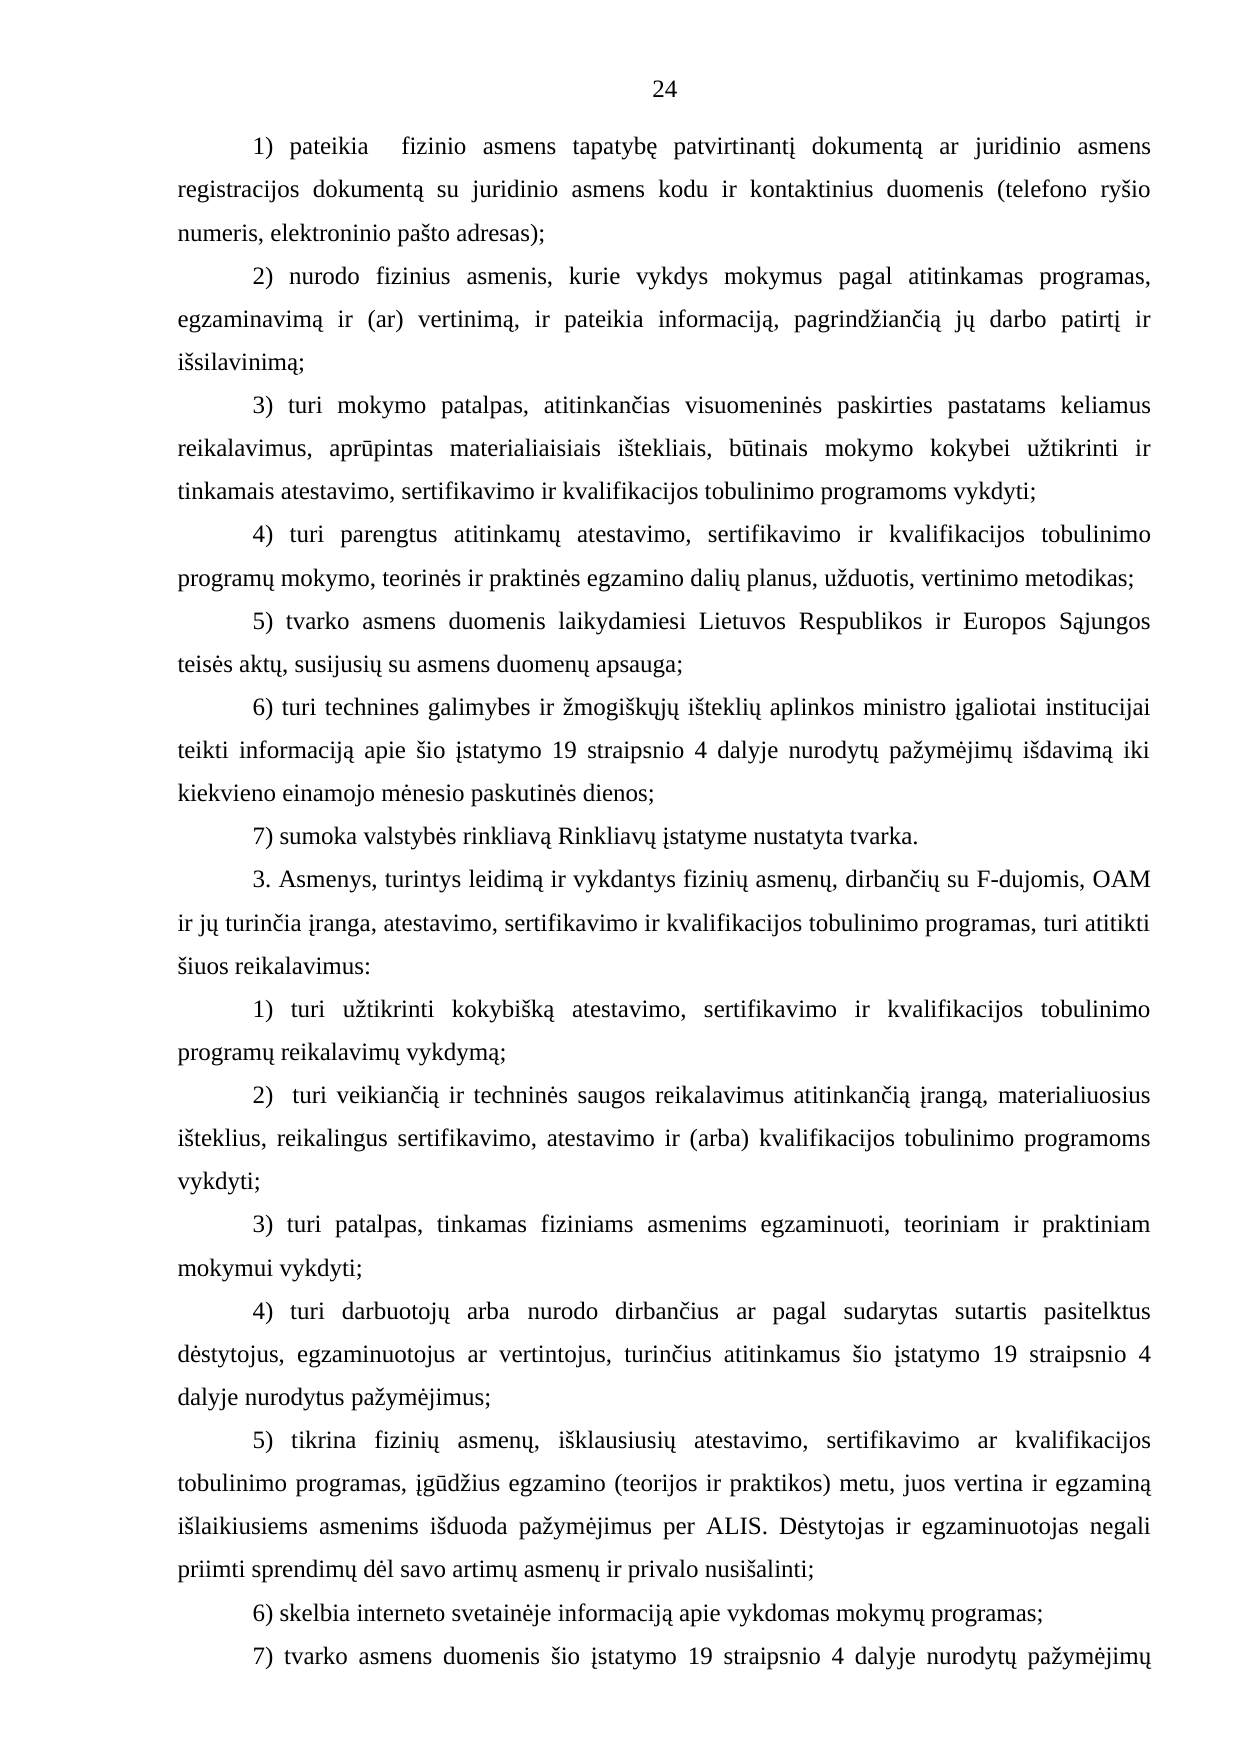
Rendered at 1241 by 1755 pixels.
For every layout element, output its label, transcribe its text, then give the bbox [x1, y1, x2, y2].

text 6) skelbia interneto svetainėje informaciją apie vykdomas mokymų programas; [177, 1598, 1152, 1626]
text 1) pateikia fizinio asmens tapatybę patvirtinantį dokumentą ar juridinio asmens registracijos dokumentą su juridinio asmens kodu ir kontaktinius duomenis (telefono ryšio numeris, elektroninio pašto adresas); [177, 131, 1152, 246]
text 7) sumoka valstybės rinkliavą Rinkliavų įstatyme nustatyta tvarka. [177, 821, 1152, 850]
text 2) nurodo fizinius asmenis, kurie vykdys mokymus pagal atitinkamas programas, egzaminavimą ir (ar) vertinimą, ir pateikia informaciją, pagrindžiančią jų darbo patirtį ir išsilavinimą; [177, 261, 1152, 376]
text 6) turi technines galimybes ir žmogiškųjų išteklių aplinkos ministro įgaliotai institucijai teikti informaciją apie šio įstatymo 19 straipsnio 4 dalyje nurodytų pažymėjimų išdavimą iki kiekvieno einamojo mėnesio paskutinės dienos; [177, 692, 1152, 807]
text 1) turi užtikrinti kokybišką atestavimo, sertifikavimo ir kvalifikacijos tobulinimo programų reikalavimų vykdymą; [177, 994, 1152, 1066]
text 3) turi patalpas, tinkamas fiziniams asmenims egzaminuoti, teoriniam ir praktiniam mokymui vykdyti; [177, 1209, 1152, 1281]
text 4) turi parengtus atitinkamų atestavimo, sertifikavimo ir kvalifikacijos tobulinimo programų mokymo, teorinės ir praktinės egzamino dalių planus, užduotis, vertinimo metodikas; [177, 519, 1152, 591]
text 5) tvarko asmens duomenis laikydamiesi Lietuvos Respublikos ir Europos Sąjungos teisės aktų, susijusių su asmens duomenų apsauga; [177, 606, 1152, 678]
text 7) tvarko asmens duomenis šio įstatymo 19 straipsnio 4 dalyje nurodytų pažymėjimų [177, 1641, 1152, 1669]
text 3) turi mokymo patalpas, atitinkančias visuomeninės paskirties pastatams keliamus reikalavimus, aprūpintas materialiaisiais ištekliais, būtinais mokymo kokybei užtikrinti ir tinkamais atestavimo, sertifikavimo ir kvalifikacijos tobulinimo programoms vykdyti; [177, 390, 1152, 505]
text 4) turi darbuotojų arba nurodo dirbančius ar pagal sudarytas sutartis pasitelktus dėstytojus, egzaminuotojus ar vertintojus, turinčius atitinkamus šio įstatymo 19 straipsnio 4 dalyje nurodytus pažymėjimus; [177, 1296, 1152, 1411]
text 3. Asmenys, turintys leidimą ir vykdantys fizinių asmenų, dirbančių su F-dujomis, OAM ir jų turinčia įranga, atestavimo, sertifikavimo ir kvalifikacijos tobulinimo programas, turi atitikti šiuos reikalavimus: [177, 864, 1152, 979]
text 5) tikrina fizinių asmenų, išklausiusių atestavimo, sertifikavimo ar kvalifikacijos tobulinimo programas, įgūdžius egzamino (teorijos ir praktikos) metu, juos vertina ir egzaminą išlaikiusiems asmenims išduoda pažymėjimus per ALIS. Dėstytojas ir egzaminuotojas negali priimti sprendimų dėl savo artimų asmenų ir privalo nusišalinti; [177, 1425, 1152, 1583]
text 2) turi veikiančią ir techninės saugos reikalavimus atitinkančią įrangą, materialiuosius išteklius, reikalingus sertifikavimo, atestavimo ir (arba) kvalifikacijos tobulinimo programoms vykdyti; [177, 1080, 1152, 1195]
